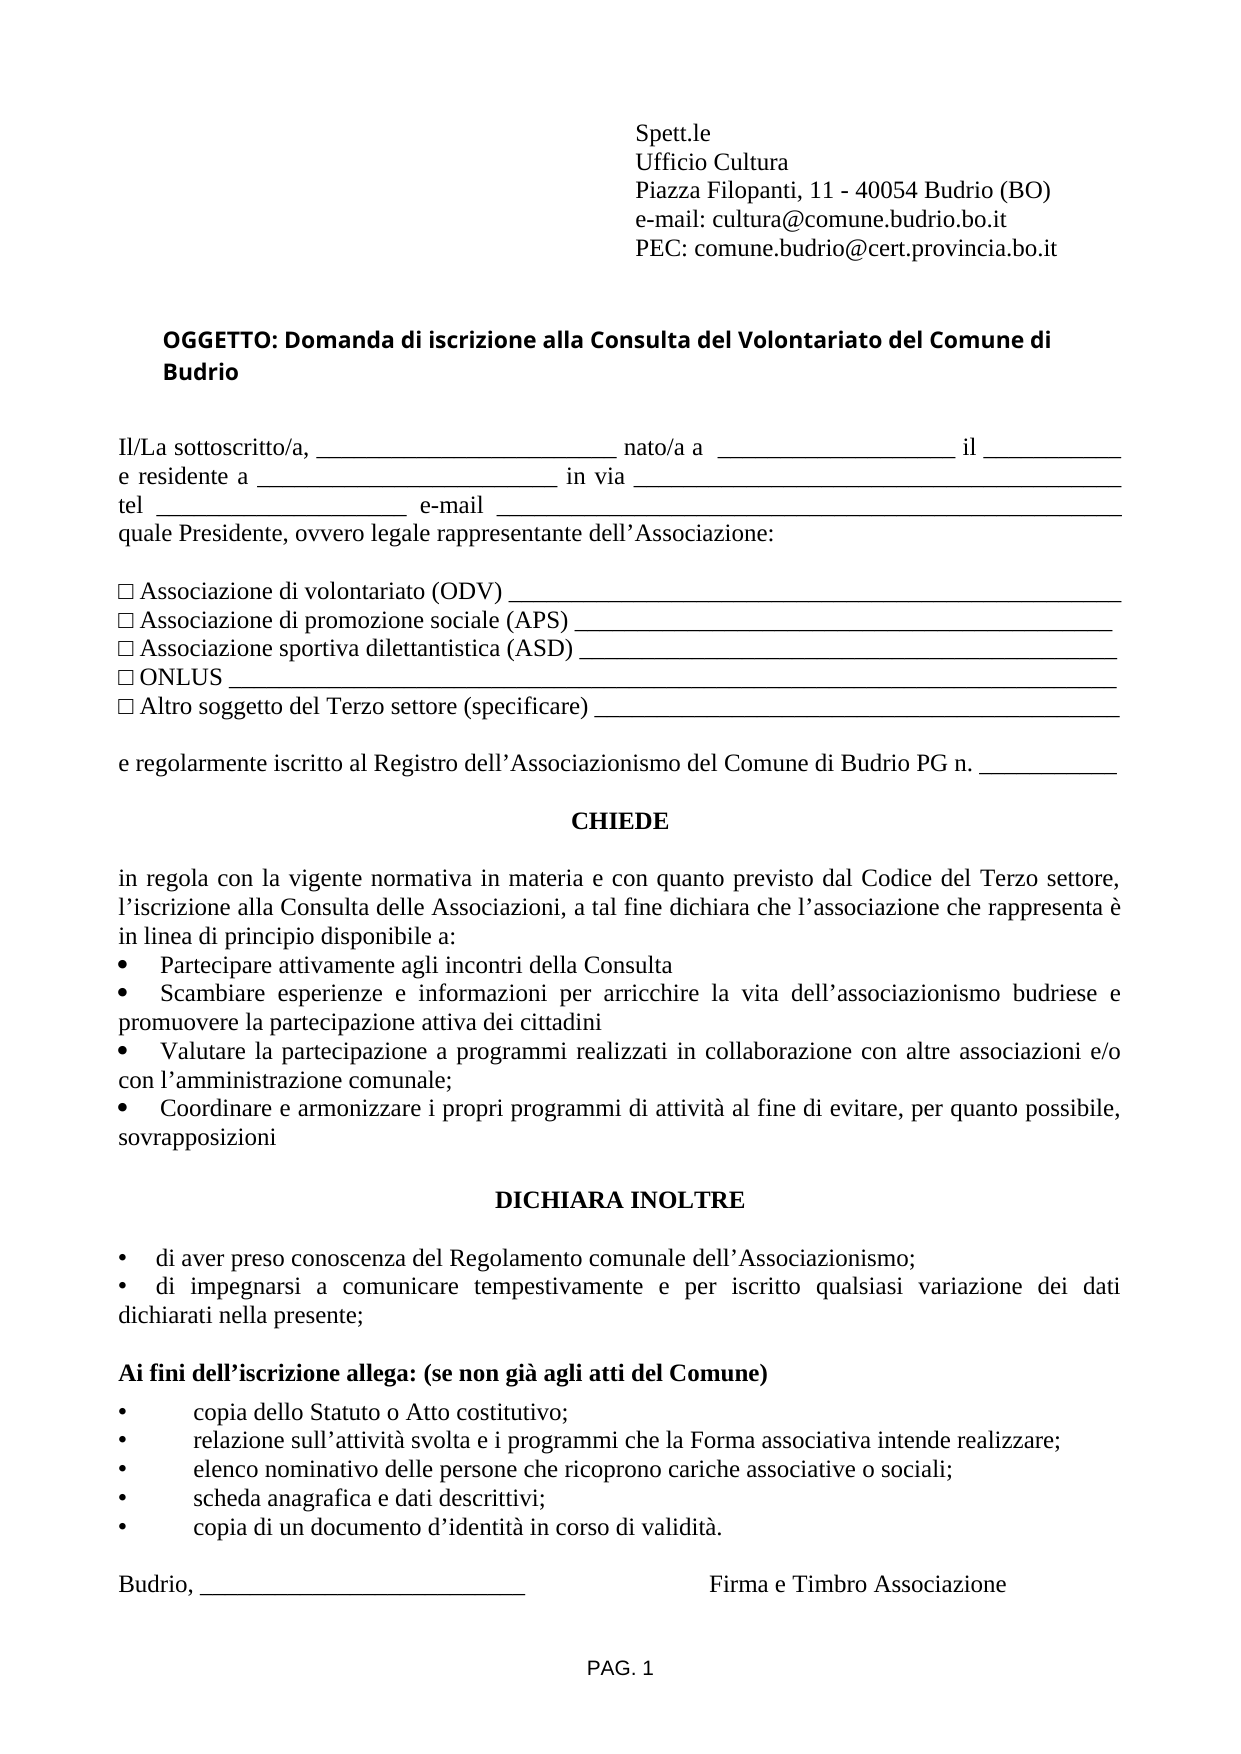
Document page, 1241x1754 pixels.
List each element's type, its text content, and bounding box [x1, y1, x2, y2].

text □ Associazione di volontariato (ODV) _________________________________________________ [118, 576, 1122, 605]
text DICHIARA INOLTRE [118, 1185, 1122, 1214]
list copia di un documento d’identità in corso di validità. [118, 1512, 1122, 1541]
text □ ONLUS _______________________________________________________________________ [118, 662, 1122, 691]
list Partecipare attivamente agli incontri della Consulta [118, 950, 1122, 978]
text □ Altro soggetto del Terzo settore (specificare) __________________________________________ [118, 691, 1122, 720]
text Il/La sottoscritto/a, ________________________ nato/a a ___________________ il ___________ e residente a ________________________ in via _______________________________________ tel ____________________ e-mail __________________________________________________ quale Presidente, ovvero legale rappresentante dell’Associazione: [118, 432, 1122, 547]
text □ Associazione di promozione sociale (APS) ___________________________________________ [118, 605, 1122, 633]
text CHIEDE [118, 806, 1122, 835]
text Piazza Filopanti, 11 - 40054 Budrio (BO) [118, 176, 1122, 204]
list copia dello Statuto o Atto costitutivo; [118, 1397, 1122, 1426]
text Budrio, __________________________ Firma e Timbro Associazione [118, 1569, 1122, 1598]
text Spett.le [118, 118, 1122, 147]
text e regolarmente iscritto al Registro dell’Associazionismo del Comune di Budrio PG n. ___________ [118, 748, 1122, 777]
list di aver preso conoscenza del Regolamento comunale dell’Associazionismo; [118, 1243, 1122, 1271]
list scheda anagrafica e dati descrittivi; [118, 1483, 1122, 1512]
text Ufficio Cultura [118, 147, 1122, 176]
text e-mail: cultura@comune.budrio.bo.it [118, 204, 1122, 233]
list elenco nominativo delle persone che ricoprono cariche associative o sociali; [118, 1454, 1122, 1483]
list Scambiare esperienze e informazioni per arricchire la vita dell’associazionismo budriese e promuovere la partecipazione attiva dei cittadini [118, 978, 1122, 1036]
text PEC: comune.budrio@cert.provincia.bo.it [118, 233, 1122, 262]
list di impegnarsi a comunicare tempestivamente e per iscritto qualsiasi variazione dei dati dichiarati nella presente; [118, 1271, 1122, 1329]
list Coordinare e armonizzare i propri programmi di attività al fine di evitare, per quanto possibile, sovrapposizioni [118, 1093, 1122, 1151]
text Ai fini dell’iscrizione allega: (se non già agli atti del Comune) [118, 1358, 1122, 1386]
text OGGETTO: Domanda di iscrizione alla Consulta del Volontariato del Comune di Budrio [162, 324, 1107, 387]
list Valutare la partecipazione a programmi realizzati in collaborazione con altre associazioni e/o con l’amministrazione comunale; [118, 1036, 1122, 1093]
text □ Associazione sportiva dilettantistica (ASD) ___________________________________________ [118, 633, 1122, 662]
list relazione sull’attività svolta e i programmi che la Forma associativa intende realizzare; [118, 1426, 1122, 1454]
text in regola con la vigente normativa in materia e con quanto previsto dal Codice del Terzo settore, l’iscrizione alla Consulta delle Associazioni, a tal fine dichiara che l’associazione che rappresenta è in linea di principio disponibile a: [118, 863, 1122, 950]
